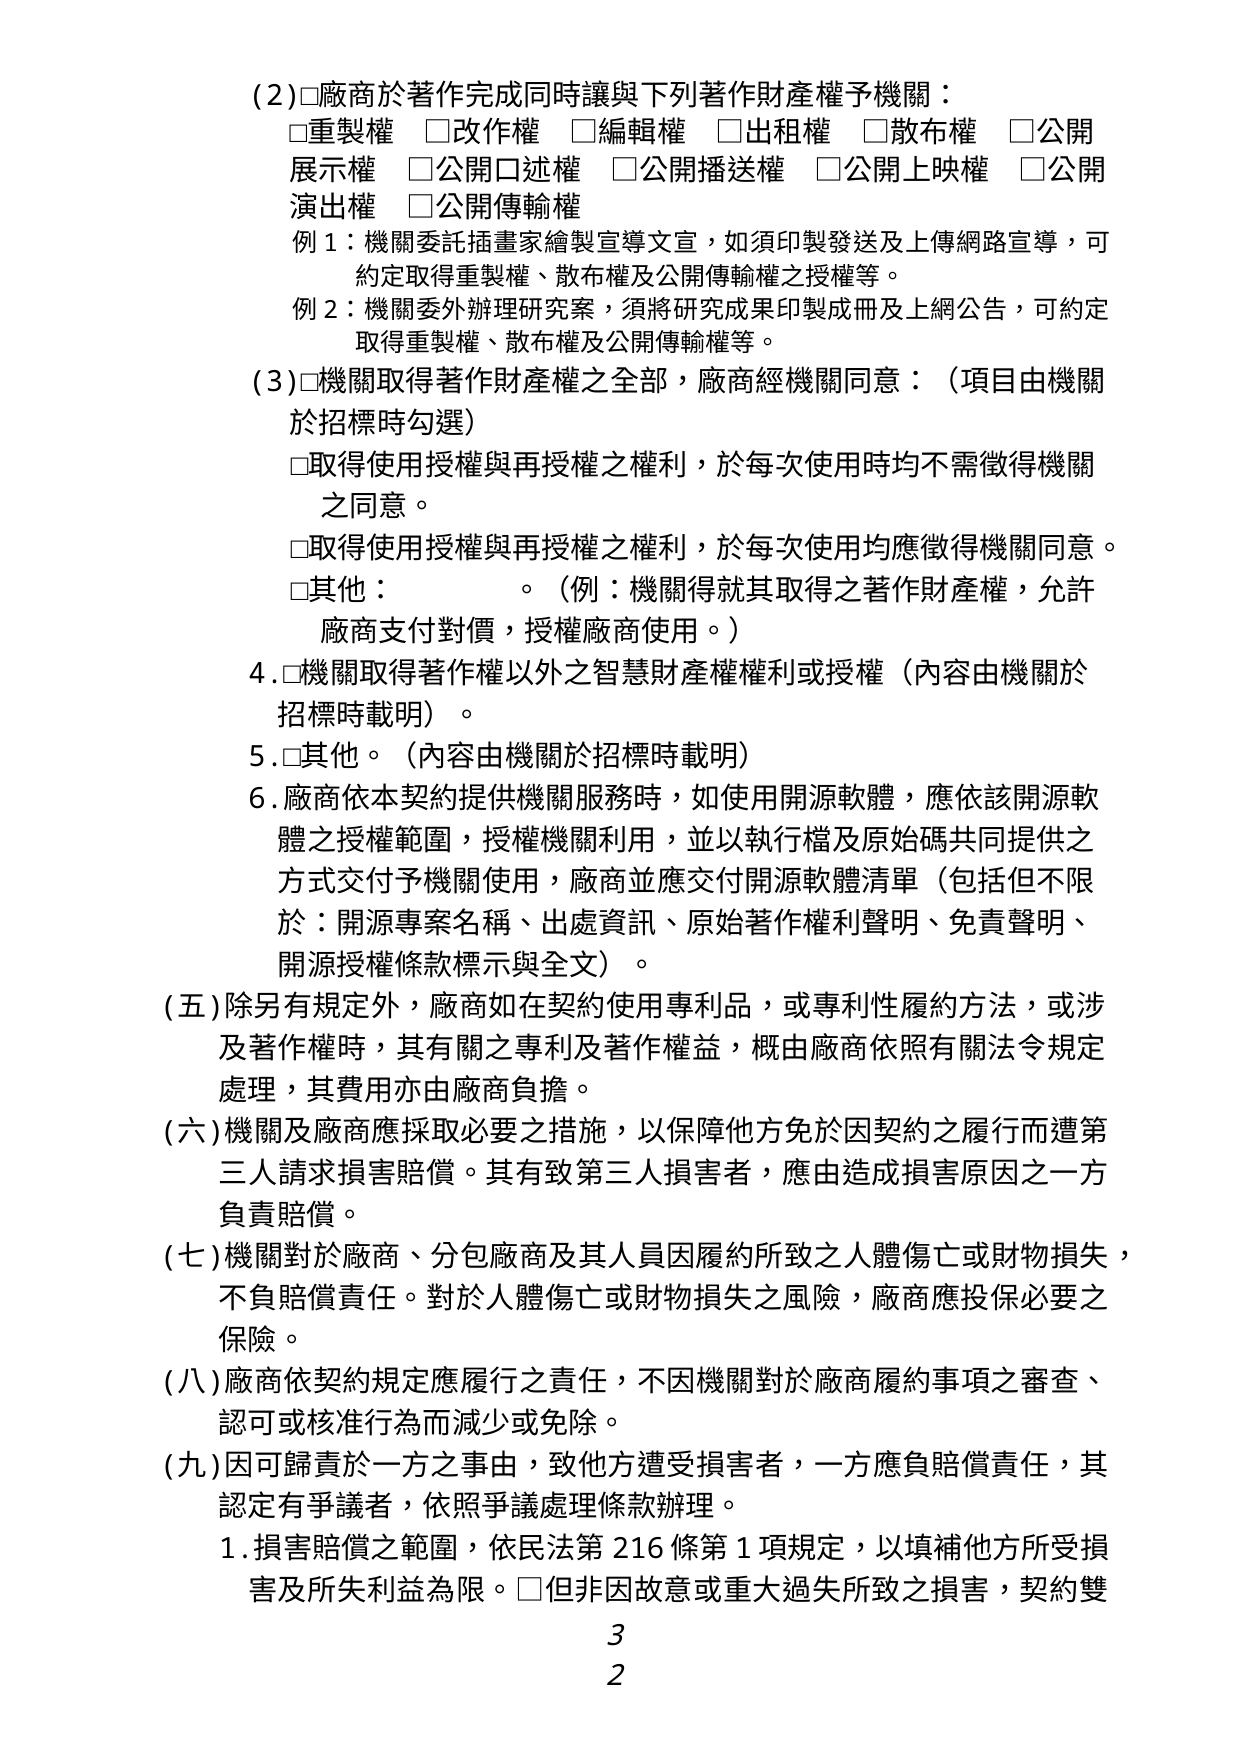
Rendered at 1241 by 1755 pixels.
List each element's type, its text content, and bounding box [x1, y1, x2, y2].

text (八)廠商依契約規定應履行之責任，不因機關對於廠商履約事項之審查、認可或核准行為而減少或免除。 [159, 1358, 1110, 1442]
text (2)□廠商於著作完成同時讓與下列著作財產權予機關： □重製權 □改作權 □編輯權 □出租權 □散布權 □公開展示權 □公開口述權 □公開播送權 □公開上映權 □公開演出權 □公開傳輸權 [248, 75, 1110, 225]
text 例2：機關委外辦理研究案，須將研究成果印製成冊及上網公告，可約定取得重製權、散布權及公開傳輸權等。 [292, 292, 1110, 358]
text (七)機關對於廠商、分包廠商及其人員因履約所致之人體傷亡或財物損失，不負賠償責任。對於人體傷亡或財物損失之風險，廠商應投保必要之保險。 [159, 1233, 1110, 1358]
text 4.□機關取得著作權以外之智慧財產權權利或授權（內容由機關於招標時載明）。 [248, 650, 1108, 733]
text (3)□機關取得著作財產權之全部，廠商經機關同意：（項目由機關於招標時勾選） [248, 358, 1108, 442]
text 例1：機關委託插畫家繪製宣導文宣，如須印製發送及上傳網路宣導，可約定取得重製權、散布權及公開傳輸權之授權等。 [292, 225, 1110, 292]
text 1.損害賠償之範圍，依民法第216條第1項規定，以填補他方所受損害及所失利益為限。□但非因故意或重大過失所致之損害，契約雙 [218, 1525, 1110, 1608]
text 5.□其他。（內容由機關於招標時載明） [248, 733, 1108, 775]
text □其他： 。（例：機關得就其取得之著作財產權，允許廠商支付對價，授權廠商使用。） [291, 567, 1110, 650]
text 6.廠商依本契約提供機關服務時，如使用開源軟體，應依該開源軟體之授權範圍，授權機關利用，並以執行檔及原始碼共同提供之方式交付予機關使用，廠商並應交付開源軟體清單（包括但不限於：開源專案名稱、出處資訊、原始著作權利聲明、免責聲明、開源授權條款標示與全文）。 [248, 775, 1108, 983]
text □取得使用授權與再授權之權利，於每次使用時均不需徵得機關之同意。 [291, 442, 1110, 525]
text (六)機關及廠商應採取必要之措施，以保障他方免於因契約之履行而遭第三人請求損害賠償。其有致第三人損害者，應由造成損害原因之一方負責賠償。 [159, 1108, 1110, 1233]
text (五)除另有規定外，廠商如在契約使用專利品，或專利性履約方法，或涉及著作權時，其有關之專利及著作權益，概由廠商依照有關法令規定處理，其費用亦由廠商負擔。 [159, 983, 1108, 1108]
text □取得使用授權與再授權之權利，於每次使用均應徵得機關同意。 [291, 525, 1110, 567]
text (九)因可歸責於一方之事由，致他方遭受損害者，一方應負賠償責任，其認定有爭議者，依照爭議處理條款辦理。 [159, 1442, 1110, 1525]
